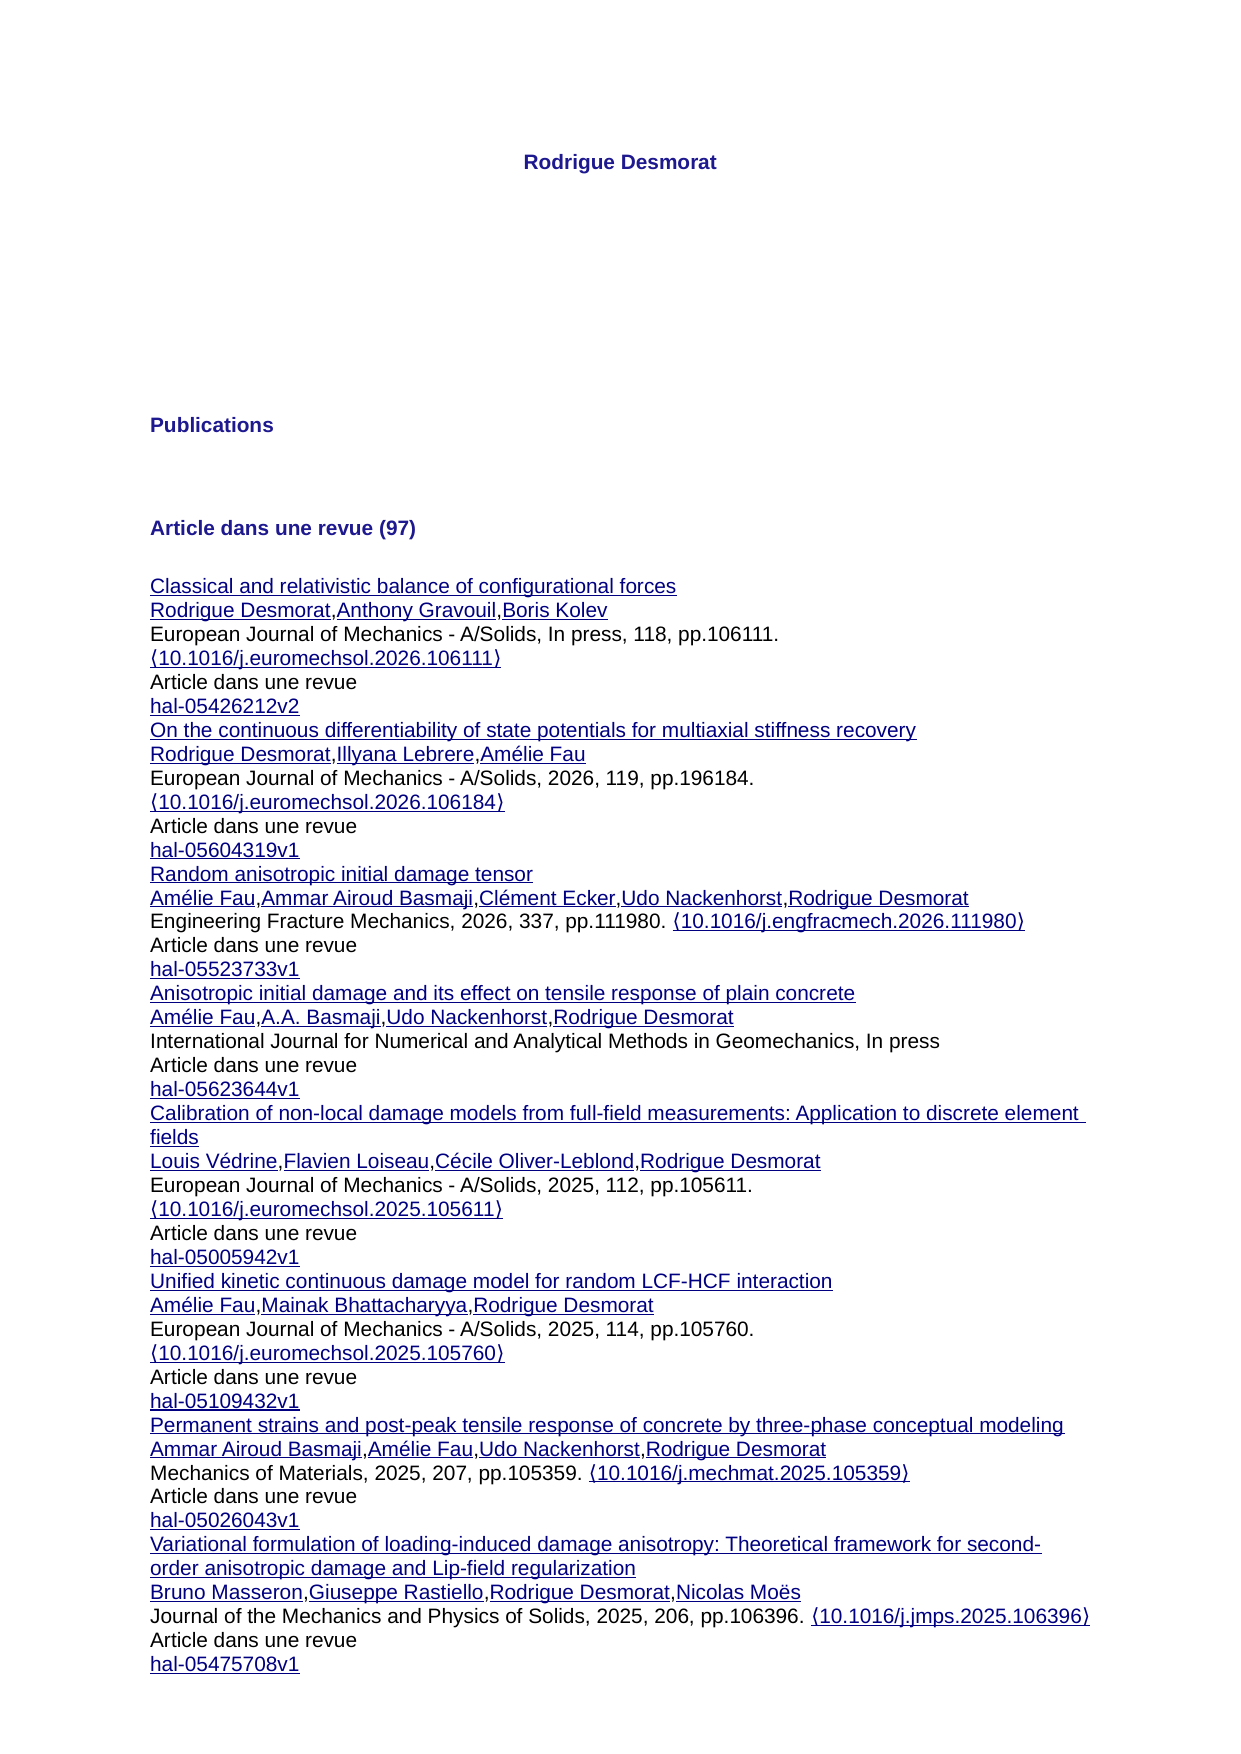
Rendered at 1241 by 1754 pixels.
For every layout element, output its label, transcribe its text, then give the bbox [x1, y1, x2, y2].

subtitle Publications [150, 412, 1090, 436]
subtitle Rodrigue Desmorat [150, 150, 1090, 174]
subtitle Article dans une revue (97) [150, 516, 1090, 539]
table_cell Unified kinetic continuous damage model for random LCF-HCF interaction Amélie Fau,Mainak Bhattacharyya,Rodrigue Desmorat European Journal of Mechanics - A/Solids, 2025, 114, pp.105760. ⟨10.1016/j.euromechsol.2025.105760⟩ Article dans une revue hal-05109432v1 [150, 1269, 1090, 1412]
table_cell Calibration of non-local damage models from full-field measurements: Application to discrete element fields Louis Védrine,Flavien Loiseau,Cécile Oliver-Leblond,Rodrigue Desmorat European Journal of Mechanics - A/Solids, 2025, 112, pp.105611. ⟨10.1016/j.euromechsol.2025.105611⟩ Article dans une revue hal-05005942v1 [150, 1101, 1090, 1269]
table_cell Permanent strains and post-peak tensile response of concrete by three-phase conceptual modeling Ammar Airoud Basmaji,Amélie Fau,Udo Nackenhorst,Rodrigue Desmorat Mechanics of Materials, 2025, 207, pp.105359. ⟨10.1016/j.mechmat.2025.105359⟩ Article dans une revue hal-05026043v1 [150, 1413, 1090, 1532]
table_cell Random anisotropic initial damage tensor Amélie Fau,Ammar Airoud Basmaji,Clément Ecker,Udo Nackenhorst,Rodrigue Desmorat Engineering Fracture Mechanics, 2026, 337, pp.111980. ⟨10.1016/j.engfracmech.2026.111980⟩ Article dans une revue hal-05523733v1 [150, 861, 1090, 981]
table_cell Variational formulation of loading-induced damage anisotropy: Theoretical framework for second-order anisotropic damage and Lip-field regularization Bruno Masseron,Giuseppe Rastiello,Rodrigue Desmorat,Nicolas Moës Journal of the Mechanics and Physics of Solids, 2025, 206, pp.106396. ⟨10.1016/j.jmps.2025.106396⟩ Article dans une revue hal-05475708v1 [150, 1532, 1090, 1676]
table_cell Anisotropic initial damage and its effect on tensile response of plain concrete Amélie Fau,A.A. Basmaji,Udo Nackenhorst,Rodrigue Desmorat International Journal for Numerical and Analytical Methods in Geomechanics, In press Article dans une revue hal-05623644v1 [150, 981, 1090, 1101]
table_cell On the continuous differentiability of state potentials for multiaxial stiffness recovery Rodrigue Desmorat,Illyana Lebrere,Amélie Fau European Journal of Mechanics - A/Solids, 2026, 119, pp.196184. ⟨10.1016/j.euromechsol.2026.106184⟩ Article dans une revue hal-05604319v1 [150, 718, 1090, 861]
table_header Classical and relativistic balance of configurational forces Rodrigue Desmorat,Anthony Gravouil,Boris Kolev European Journal of Mechanics - A/Solids, In press, 118, pp.106111. ⟨10.1016/j.euromechsol.2026.106111⟩ Article dans une revue hal-05426212v2 [150, 574, 1090, 718]
